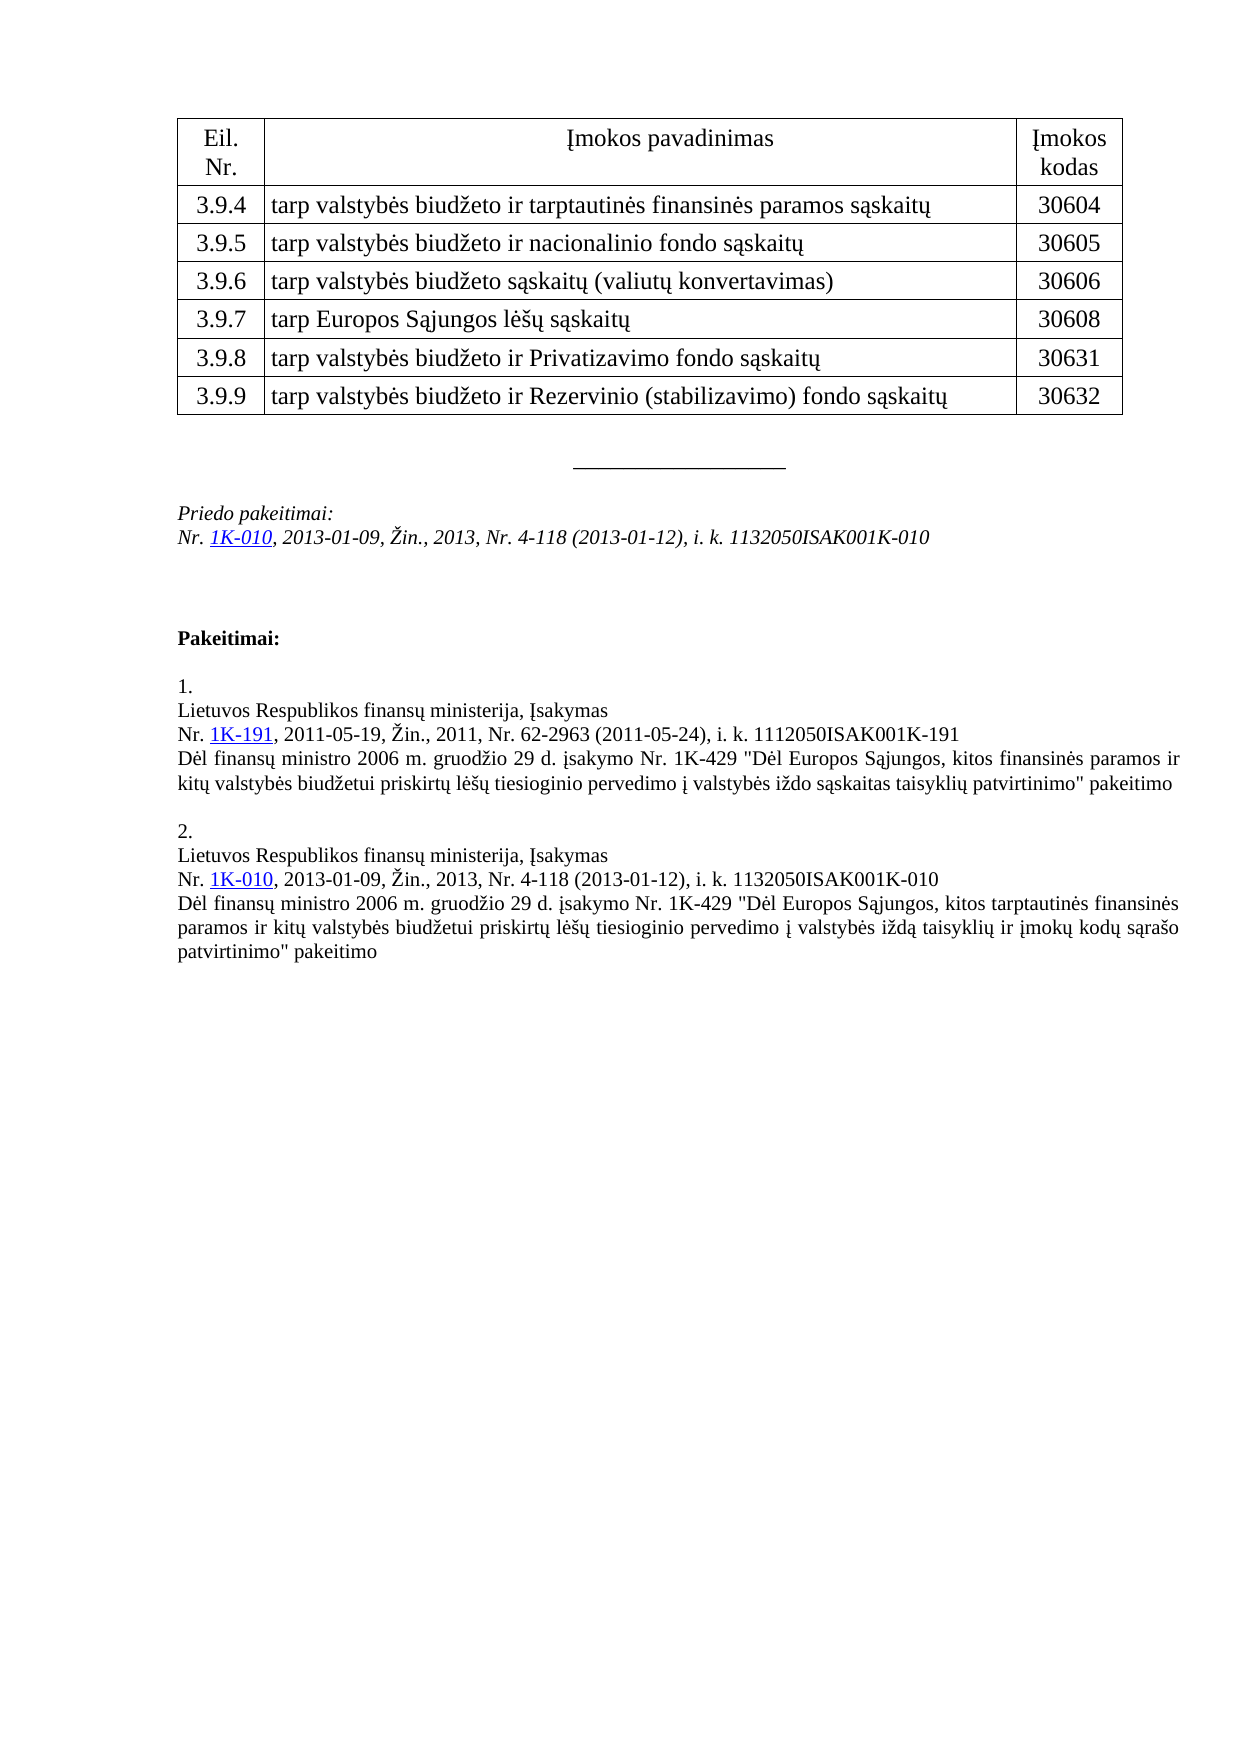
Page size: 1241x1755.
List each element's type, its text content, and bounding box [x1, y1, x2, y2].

table_cell 3.9.8 [178, 339, 264, 376]
text _________________ [177, 443, 1181, 472]
table_header Įmokos kodas [1017, 119, 1122, 185]
table_cell tarp valstybės biudžeto ir tarptautinės finansinės paramos sąskaitų [265, 186, 1016, 223]
text Nr. 1K-010, 2013-01-09, Žin., 2013, Nr. 4-118 (2013-01-12), i. k. 1132050ISAK001K-010 [177, 525, 1181, 549]
text Dėl finansų ministro 2006 m. gruodžio 29 d. įsakymo Nr. 1K-429 "Dėl Europos Sąjungos, kitos tarptautinės finansinės paramos ir kitų valstybės biudžetui priskirtų lėšų tiesioginio pervedimo į valstybės iždą taisyklių ir įmokų kodų sąrašo patvirtinimo" pakeitimo [177, 891, 1181, 963]
table_cell 30632 [1017, 377, 1122, 414]
table_cell tarp Europos Sąjungos lėšų sąskaitų [265, 300, 1016, 337]
text Nr. 1K-010, 2013-01-09, Žin., 2013, Nr. 4-118 (2013-01-12), i. k. 1132050ISAK001K-010 [177, 867, 1181, 891]
table_cell 3.9.9 [178, 377, 264, 414]
table_header Įmokos pavadinimas [265, 119, 1016, 185]
text Lietuvos Respublikos finansų ministerija, Įsakymas [177, 698, 1181, 722]
table_cell tarp valstybės biudžeto sąskaitų (valiutų konvertavimas) [265, 262, 1016, 299]
table_cell 30605 [1017, 224, 1122, 261]
text Pakeitimai: [177, 626, 1181, 650]
text 2. [177, 818, 1181, 843]
table_cell 3.9.6 [178, 262, 264, 299]
table_cell 30606 [1017, 262, 1122, 299]
table_cell 30631 [1017, 339, 1122, 376]
table_cell tarp valstybės biudžeto ir nacionalinio fondo sąskaitų [265, 224, 1016, 261]
text Priedo pakeitimai: [177, 501, 1181, 525]
text Lietuvos Respublikos finansų ministerija, Įsakymas [177, 843, 1181, 867]
table_cell 30604 [1017, 186, 1122, 223]
table_header Eil. Nr. [178, 119, 264, 185]
table_cell 3.9.5 [178, 224, 264, 261]
table_cell 3.9.7 [178, 300, 264, 337]
table_cell tarp valstybės biudžeto ir Privatizavimo fondo sąskaitų [265, 339, 1016, 376]
text Dėl finansų ministro 2006 m. gruodžio 29 d. įsakymo Nr. 1K-429 "Dėl Europos Sąjungos, kitos finansinės paramos ir kitų valstybės biudžetui priskirtų lėšų tiesioginio pervedimo į valstybės iždo sąskaitas taisyklių patvirtinimo" pakeitimo [177, 746, 1181, 794]
text 1. [177, 674, 1181, 698]
table_cell 30608 [1017, 300, 1122, 337]
table_cell 3.9.4 [178, 186, 264, 223]
text Nr. 1K-191, 2011-05-19, Žin., 2011, Nr. 62-2963 (2011-05-24), i. k. 1112050ISAK001K-191 [177, 722, 1181, 746]
table_cell tarp valstybės biudžeto ir Rezervinio (stabilizavimo) fondo sąskaitų [265, 377, 1016, 414]
